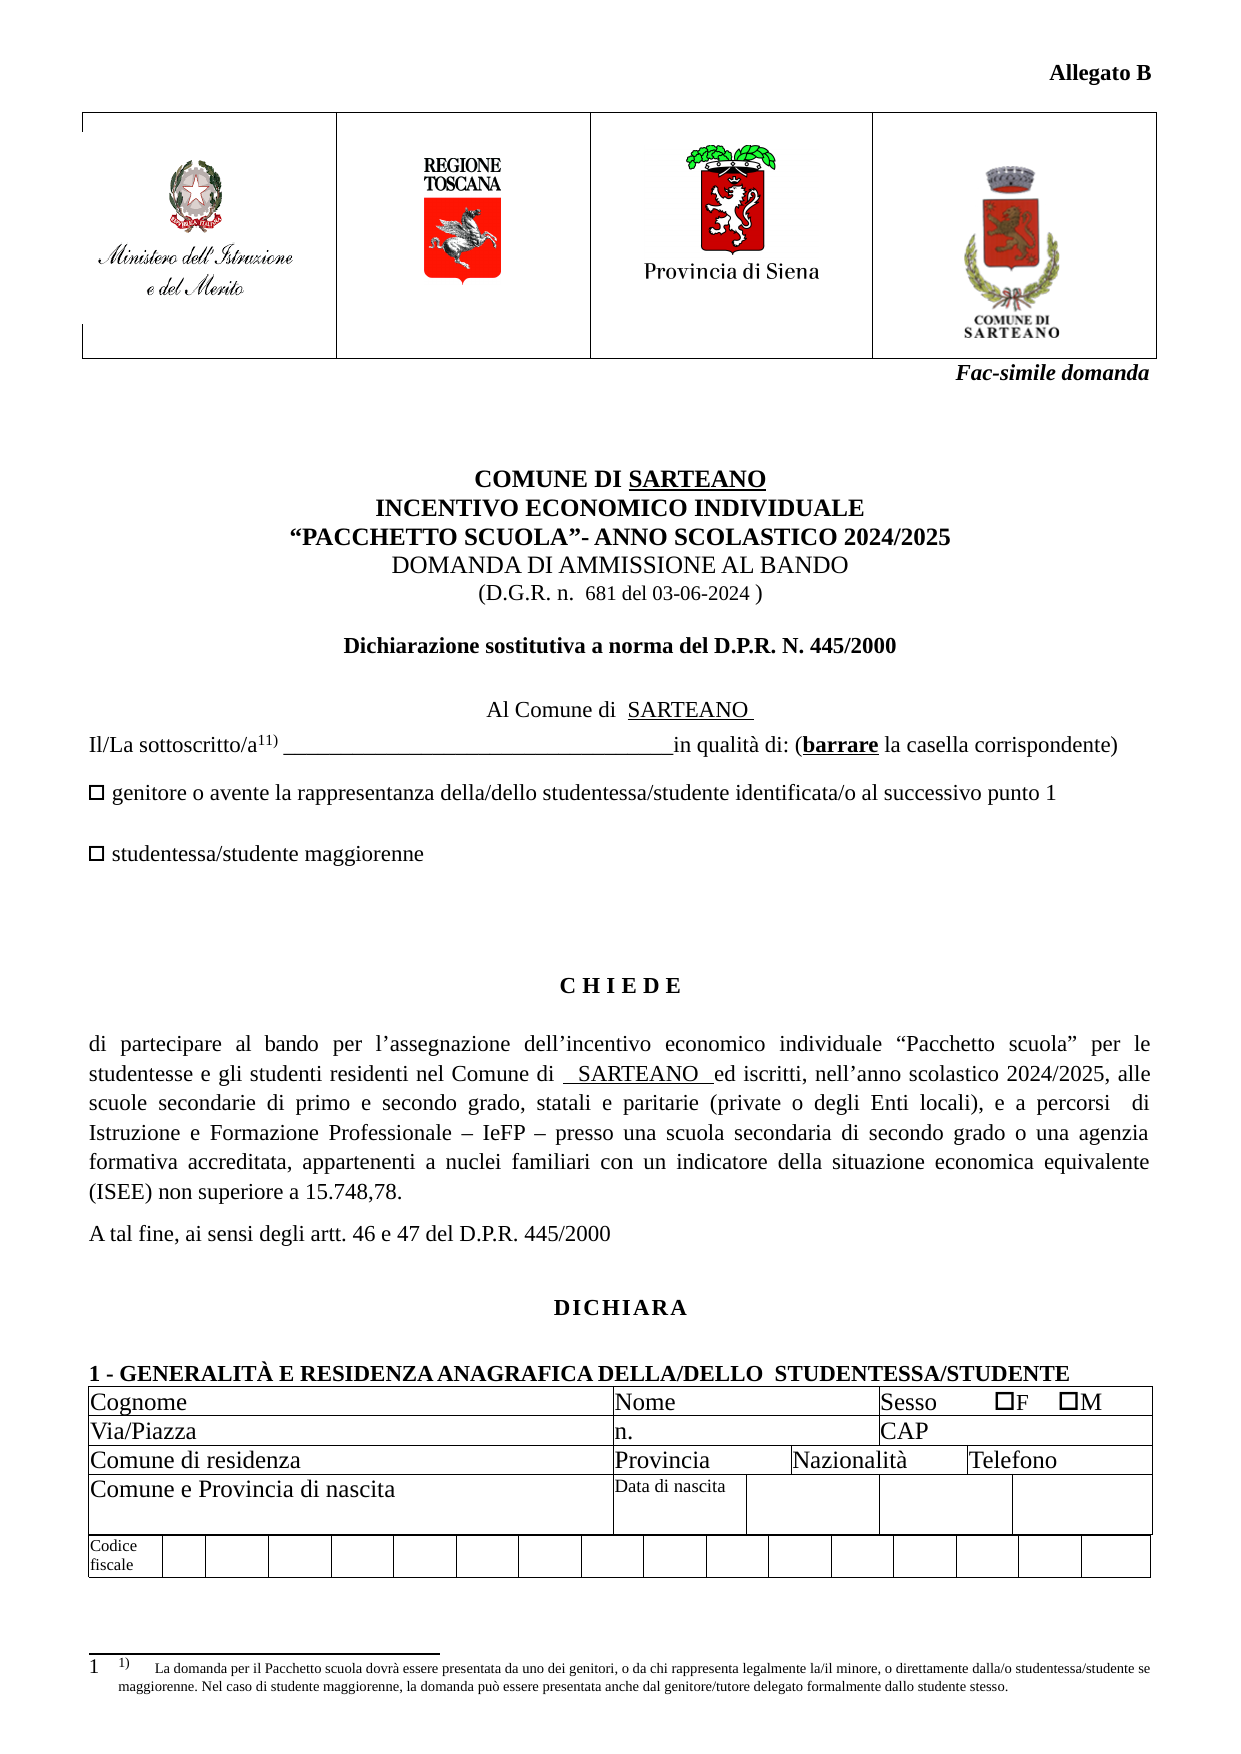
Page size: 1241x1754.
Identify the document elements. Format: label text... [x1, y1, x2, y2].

text Dichiarazione sostitutiva a norma del D.P.R. N. 445/2000 [89, 632, 1152, 658]
table_cell Comune di residenza [89, 1446, 613, 1474]
table_header [894, 1536, 956, 1576]
text DOMANDA DI AMMISSIONE AL BANDO [89, 551, 1152, 579]
table_header [519, 1536, 581, 1576]
text Chiede [89, 969, 1152, 999]
table_header Cognome [89, 1387, 613, 1415]
text A tal fine, ai sensi degli artt. 46 e 47 del D.P.R. 445/2000 [89, 1217, 1152, 1247]
table_cell Via/Piazza [89, 1416, 613, 1445]
table_header [206, 1536, 268, 1576]
table_header  genitore o avente la rappresentanza della/dello studentessa/studente identificata/o al successivo punto 1 [74, 760, 1189, 826]
table_header [163, 1536, 205, 1576]
text INCENTIVO ECONOMICO INDIVIDUALE [89, 493, 1152, 522]
table_cell Comune e Provincia di nascita [89, 1475, 613, 1534]
text DICHIARA [89, 1289, 1152, 1322]
text Il/La sottoscritto/a1) __________________________________in qualità di: (barrare la casella corrispondente) [89, 722, 1152, 760]
table_header [832, 1536, 893, 1576]
text 1 - Generalità E RESIDENZA ANAGRAFICA DELLA/DELLO STUDENTESSA/STUDENTE [89, 1360, 1152, 1386]
table_header [957, 1536, 1018, 1576]
table_header [457, 1536, 518, 1576]
text Al Comune di SARTEANO [89, 696, 1152, 722]
table_cell [1013, 1475, 1152, 1534]
table_header [707, 1536, 768, 1576]
table_header [873, 113, 1156, 358]
text (D.G.R. n. 681 del 03-06-2024 ) [89, 579, 1152, 606]
table_cell Telefono [968, 1446, 1152, 1474]
text COMUNE DI SARTEANO [89, 464, 1152, 493]
table_header Nome [614, 1387, 879, 1415]
table_header [591, 113, 872, 358]
table_cell Nazionalità [792, 1446, 967, 1474]
table_cell [880, 1475, 1012, 1534]
table_header Sesso F M [880, 1387, 1152, 1415]
table_header [769, 1536, 831, 1576]
table_header [394, 1536, 456, 1576]
table_header Codice fiscale [89, 1536, 162, 1576]
text Allegato B [94, 59, 1152, 85]
table_cell n. [614, 1416, 879, 1445]
table_cell CAP [880, 1416, 1152, 1445]
table_header [337, 113, 590, 358]
text Fac-simile domanda [89, 359, 1152, 385]
table_cell  studentessa/studente maggiorenne [74, 826, 1189, 883]
table_header [83, 113, 336, 358]
table_cell [747, 1475, 879, 1534]
text di partecipare al bando per l’assegnazione dell’incentivo economico individuale “Pacchetto scuola” per le studentesse e gli studenti residenti nel Comune di SARTEANO ed iscritti, nell’anno scolastico 2024/2025, alle scuole secondarie di primo e secondo grado, statali e paritarie (private o degli Enti locali), e a percorsi di Istruzione e Formazione Professionale – IeFP – presso una scuola secondaria di secondo grado o una agenzia formativa accreditata, appartenenti a nuclei familiari con un indicatore della situazione economica equivalente (ISEE) non superiore a 15.748,78. [89, 1028, 1152, 1205]
table_header [269, 1536, 331, 1576]
table_header [582, 1536, 643, 1576]
table_cell [74, 883, 1189, 940]
text “Pacchetto Scuola”- ANNO SCOLASTICO 2024/2025 [89, 522, 1152, 551]
table_header [644, 1536, 706, 1576]
table_cell Data di nascita [614, 1475, 746, 1534]
table_header [1019, 1536, 1081, 1576]
text 1) La domanda per il Pacchetto scuola dovrà essere presentata da uno dei genitori, o da chi rappresenta legalmente la/il minore, o direttamente dalla/o studentessa/studente se maggiorenne. Nel caso di studente maggiorenne, la domanda può essere presentata anche dal genitore/tutore delegato formalmente dallo studente stesso. [89, 1654, 1152, 1695]
table_cell Provincia [614, 1446, 791, 1474]
table_header [1082, 1536, 1150, 1576]
table_header [332, 1536, 393, 1576]
